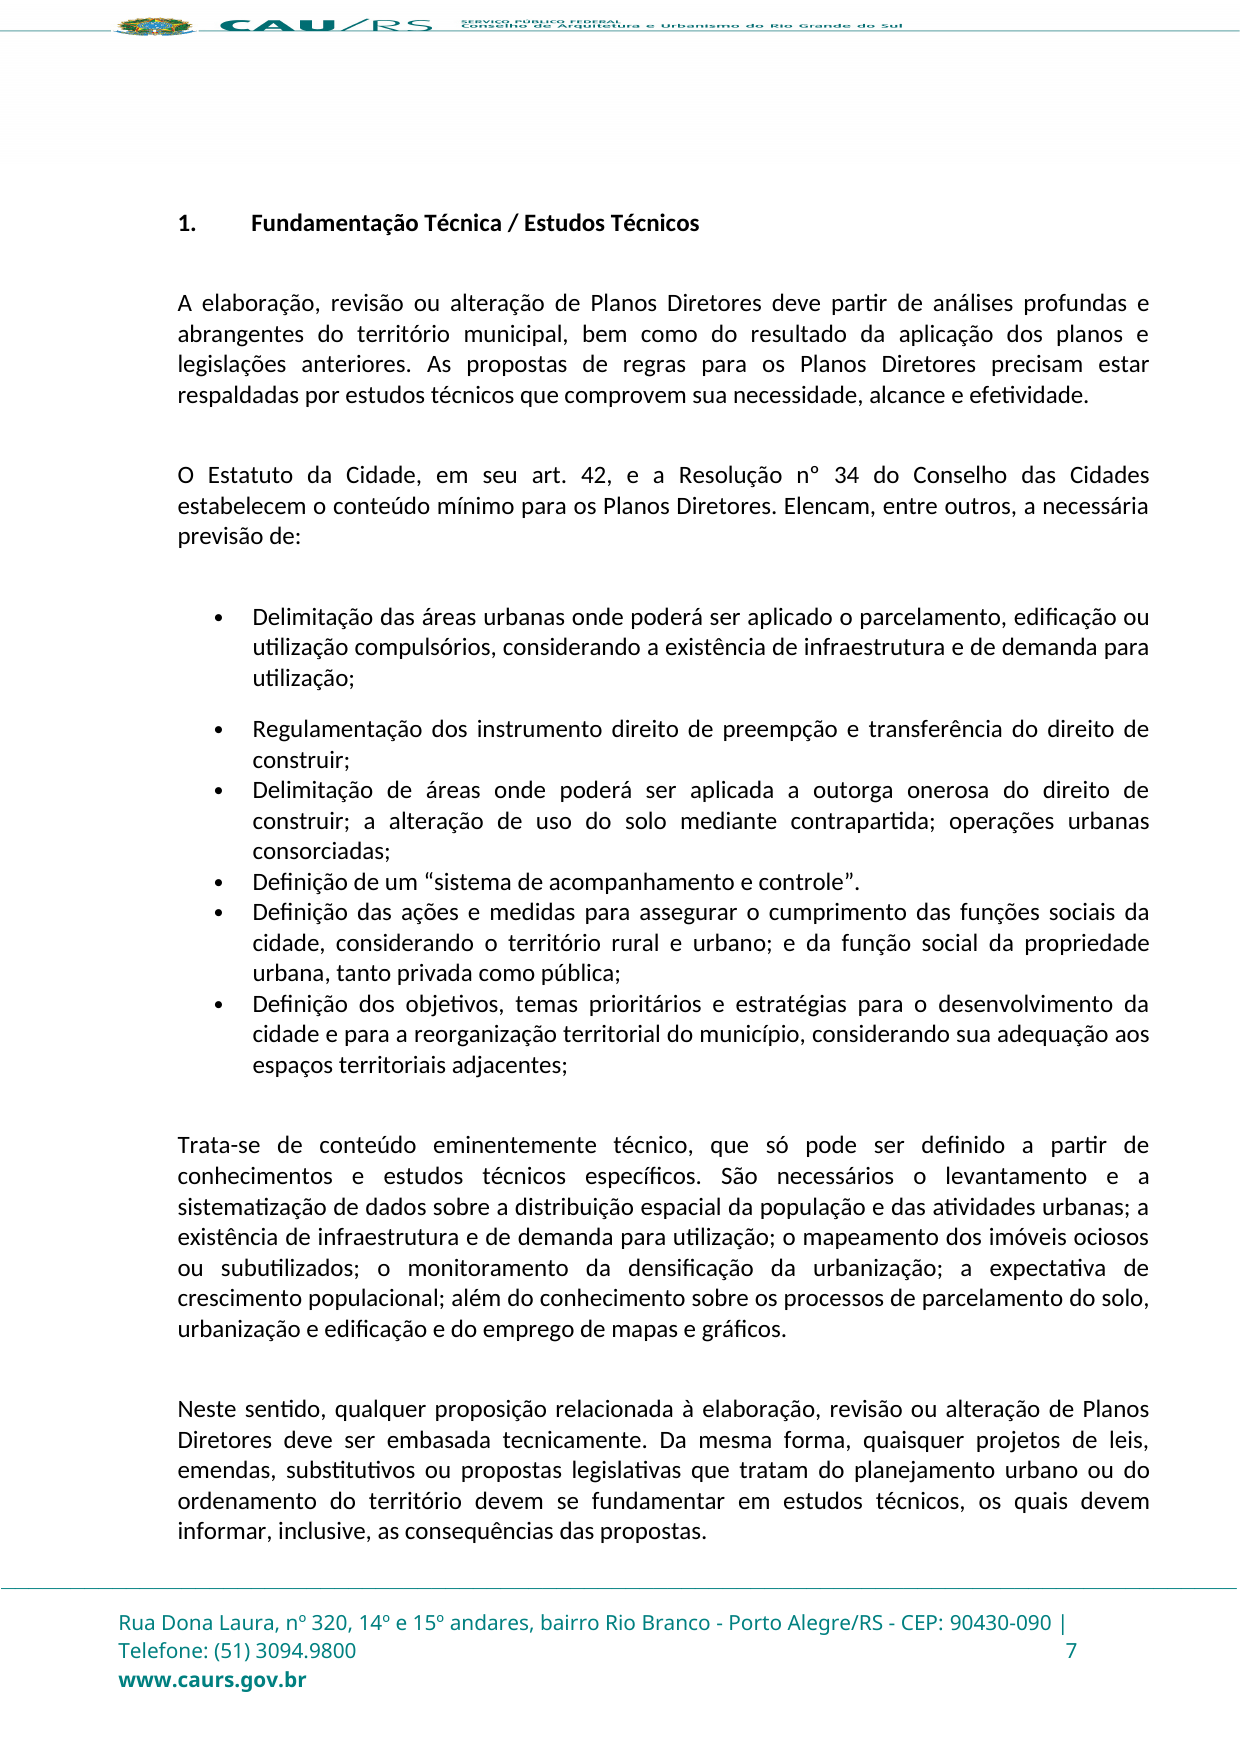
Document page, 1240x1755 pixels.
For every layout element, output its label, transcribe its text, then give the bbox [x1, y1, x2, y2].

list Delimitação de áreas onde poderá ser aplicada a outorga onerosa do direito de construir; a alteração de uso do solo mediante contrapartida; operações urbanas consorciadas; [215, 774, 1151, 866]
list Delimitação das áreas urbanas onde poderá ser aplicado o parcelamento, edificação ou utilização compulsórios, considerando a existência de infraestrutura e de demanda para utilização; [215, 601, 1151, 692]
list Regulamentação dos instrumento direito de preempção e transferência do direito de construir; [215, 713, 1151, 774]
text Neste sentido, qualquer proposição relacionada à elaboração, revisão ou alteração de Planos Diretores deve ser embasada tecnicamente. Da mesma forma, quaisquer projetos de leis, emendas, substitutivos ou propostas legislativas que tratam do planejamento urbano ou do ordenamento do território devem se fundamentar em estudos técnicos, os quais devem informar, inclusive, as consequências das propostas. [177, 1393, 1151, 1546]
text Trata-se de conteúdo eminentemente técnico, que só pode ser definido a partir de conhecimentos e estudos técnicos específicos. São necessários o levantamento e a sistematização de dados sobre a distribuição espacial da população e das atividades urbanas; a existência de infraestrutura e de demanda para utilização; o mapeamento dos imóveis ociosos ou subutilizados; o monitoramento da densificação da urbanização; a expectativa de crescimento populacional; além do conhecimento sobre os processos de parcelamento do solo, urbanização e edificação e do emprego de mapas e gráficos. [177, 1129, 1151, 1343]
list Fundamentação Técnica / Estudos Técnicos [177, 207, 1151, 237]
text O Estatuto da Cidade, em seu art. 42, e a Resolução nº 34 do Conselho das Cidades estabelecem o conteúdo mínimo para os Planos Diretores. Elencam, entre outros, a necessária previsão de: [177, 459, 1151, 551]
list Definição das ações e medidas para assegurar o cumprimento das funções sociais da cidade, considerando o território rural e urbano; e da função social da propriedade urbana, tanto privada como pública; [215, 896, 1151, 988]
list Definição dos objetivos, temas prioritários e estratégias para o desenvolvimento da cidade e para a reorganização territorial do município, considerando sua adequação aos espaços territoriais adjacentes; [215, 988, 1151, 1079]
list Definição de um “sistema de acompanhamento e controle”. [215, 866, 1151, 896]
text A elaboração, revisão ou alteração de Planos Diretores deve partir de análises profundas e abrangentes do território municipal, bem como do resultado da aplicação dos planos e legislações anteriores. As propostas de regras para os Planos Diretores precisam estar respaldadas por estudos técnicos que comprovem sua necessidade, alcance e efetividade. [177, 287, 1151, 409]
